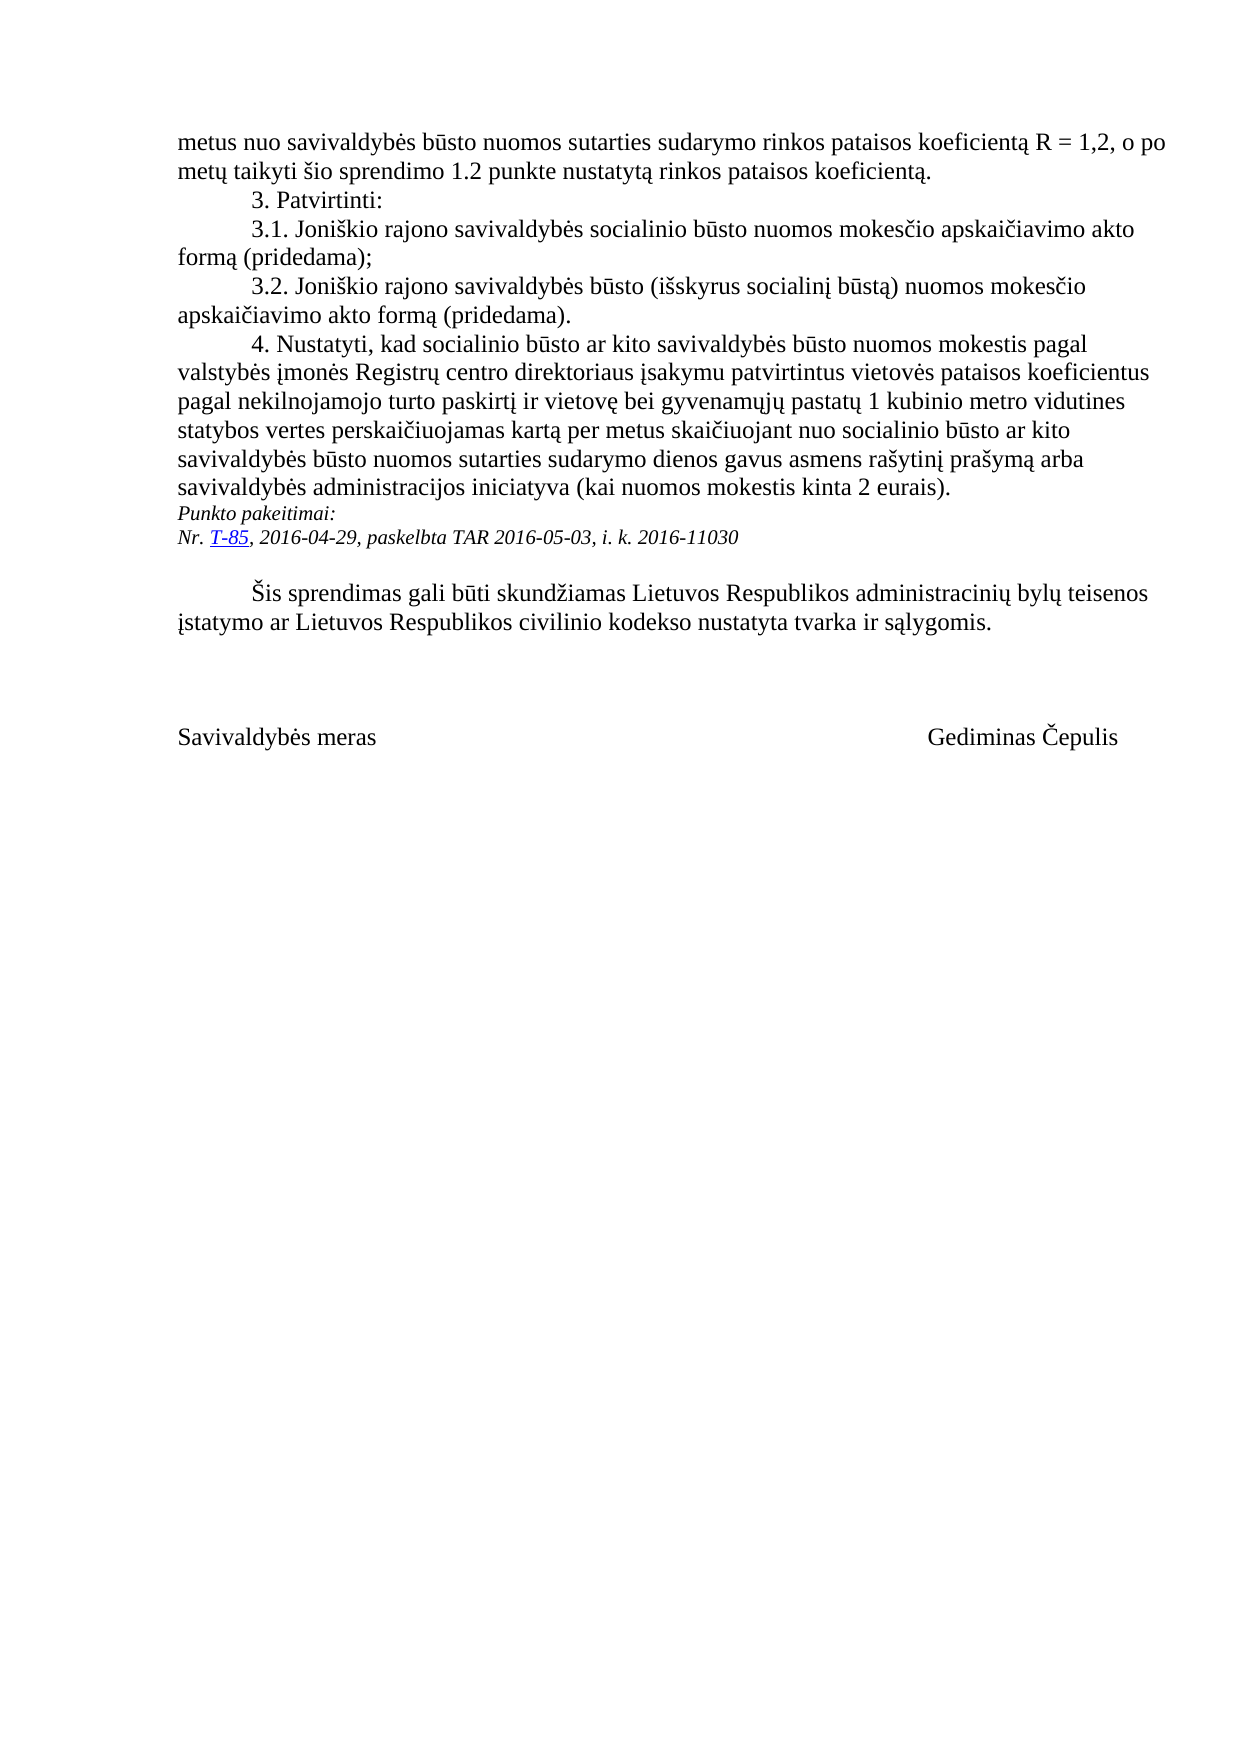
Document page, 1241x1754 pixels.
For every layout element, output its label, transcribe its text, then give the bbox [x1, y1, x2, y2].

text Punkto pakeitimai: [177, 501, 1181, 525]
text Nr. T-85, 2016-04-29, paskelbta TAR 2016-05-03, i. k. 2016-11030 [177, 525, 1181, 549]
text 3.2. Joniškio rajono savivaldybės būsto (išskyrus socialinį būstą) nuomos mokesčio apskaičiavimo akto formą (pridedama). [177, 271, 1181, 329]
text 4. Nustatyti, kad socialinio būsto ar kito savivaldybės būsto nuomos mokestis pagal valstybės įmonės Registrų centro direktoriaus įsakymu patvirtintus vietovės pataisos koeficientus pagal nekilnojamojo turto paskirtį ir vietovę bei gyvenamųjų pastatų 1 kubinio metro vidutines statybos vertes perskaičiuojamas kartą per metus skaičiuojant nuo socialinio būsto ar kito savivaldybės būsto nuomos sutarties sudarymo dienos gavus asmens rašytinį prašymą arba savivaldybės administracijos iniciatyva (kai nuomos mokestis kinta 2 eurais). [177, 329, 1181, 501]
text Savivaldybės meras Gediminas Čepulis [177, 722, 1181, 751]
text Šis sprendimas gali būti skundžiamas Lietuvos Respublikos administracinių bylų teisenos įstatymo ar Lietuvos Respublikos civilinio kodekso nustatyta tvarka ir sąlygomis. [177, 578, 1181, 636]
text metus nuo savivaldybės būsto nuomos sutarties sudarymo rinkos pataisos koeficientą R = 1,2, o po metų taikyti šio sprendimo 1.2 punkte nustatytą rinkos pataisos koeficientą. [177, 127, 1181, 185]
text 3.1. Joniškio rajono savivaldybės socialinio būsto nuomos mokesčio apskaičiavimo akto formą (pridedama); [177, 214, 1181, 271]
text 3. Patvirtinti: [177, 185, 1181, 214]
